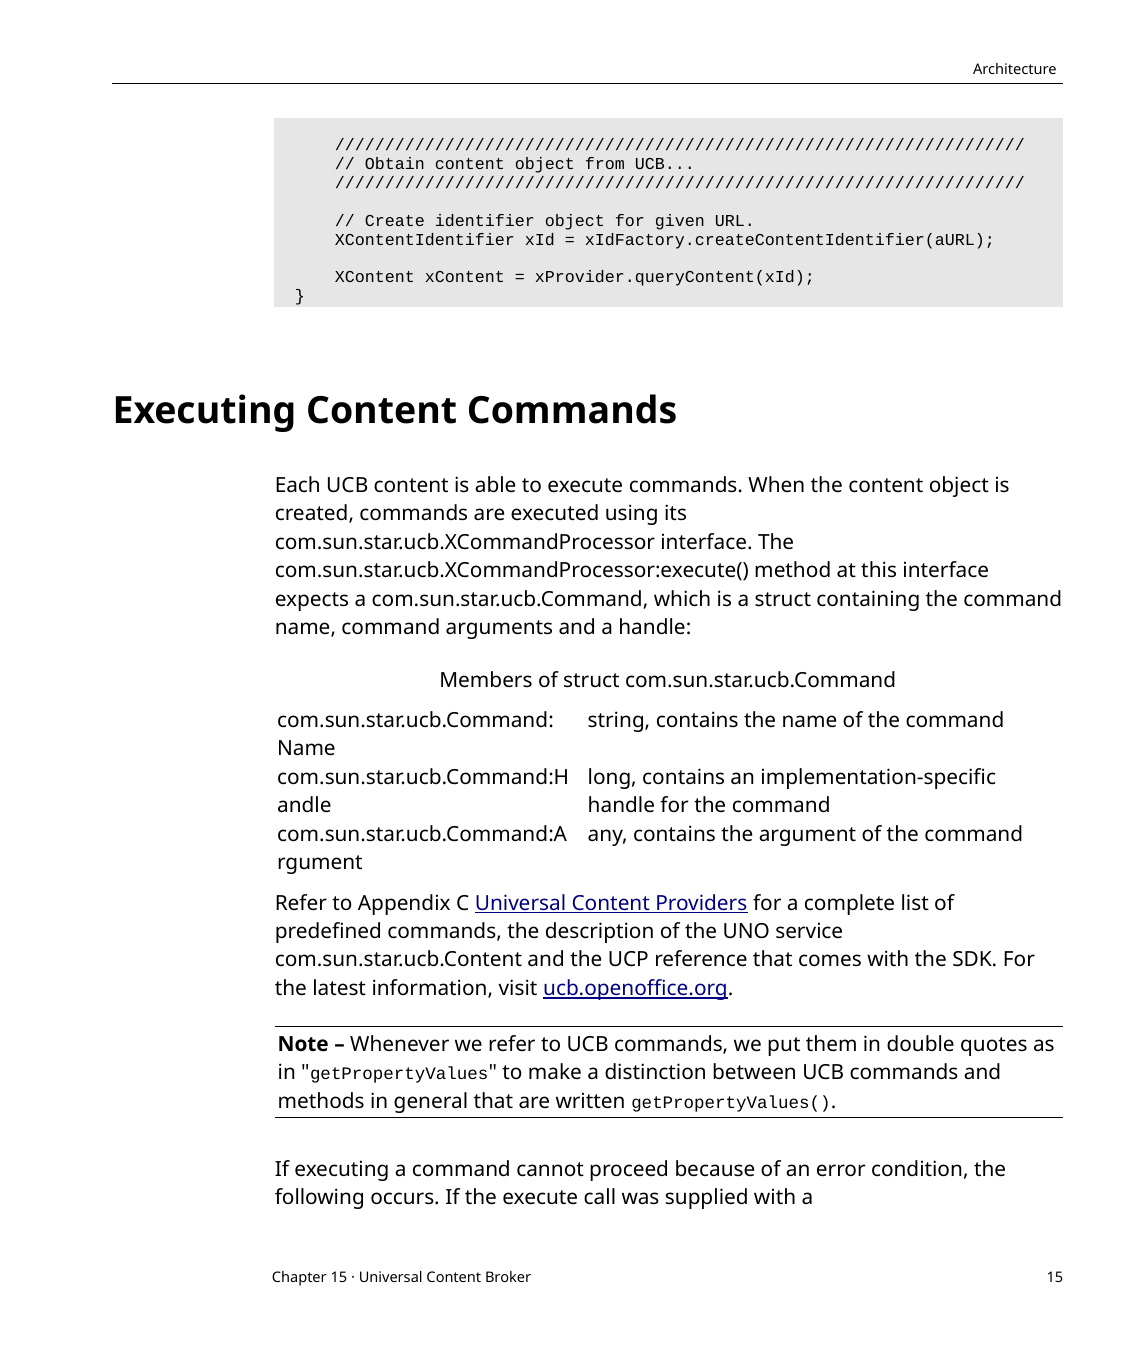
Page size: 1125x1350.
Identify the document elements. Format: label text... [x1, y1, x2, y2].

text Refer to Appendix C Universal Content Providers for a complete list of predefined commands, the description of the UNO service com.sun.star.ucb.Content and the UCP reference that comes with the SDK. For the latest information, visit ucb.openoffice.org. [274, 888, 1063, 1001]
text If executing a command cannot proceed because of an error condition, the following occurs. If the execute call was supplied with a [274, 1154, 1063, 1211]
table_cell com.sun.star.ucb.Command:Handle [277, 762, 587, 819]
text Each UCB content is able to execute commands. When the content object is created, commands are executed using its com.sun.star.ucb.XCommandProcessor interface. The com.sun.star.ucb.XCommandProcessor:execute() method at this interface expects a com.sun.star.ucb.Command, which is a struct containing the command name, command arguments and a handle: [274, 470, 1063, 641]
table_header Members of struct com.sun.star.ucb.Command [277, 653, 1062, 705]
table_cell any, contains the argument of the command [588, 819, 1062, 876]
table_cell long, contains an implementation-specific handle for the command [588, 762, 1062, 819]
table_cell string, contains the name of the command [588, 705, 1062, 762]
list Whenever we refer to UCB commands, we put them in double quotes as in "getPropertyValues" to make a distinction between UCB commands and methods in general that are written getPropertyValues(). [274, 1027, 1063, 1117]
subtitle Executing Content Commands [112, 383, 1063, 434]
table_cell com.sun.star.ucb.Command:Name [277, 705, 587, 762]
table_cell com.sun.star.ucb.Command:Argument [277, 819, 587, 876]
text ///////////////////////////////////////////////////////////////////// // Obtain content object from UCB... ///////////////////////////////////////////////////////////////////// // Create identifier object for given URL. XContentIdentifier xId = xIdFactory.createContentIdentifier(aURL); XContent xContent = xProvider.queryContent(xId); } [274, 118, 1063, 307]
